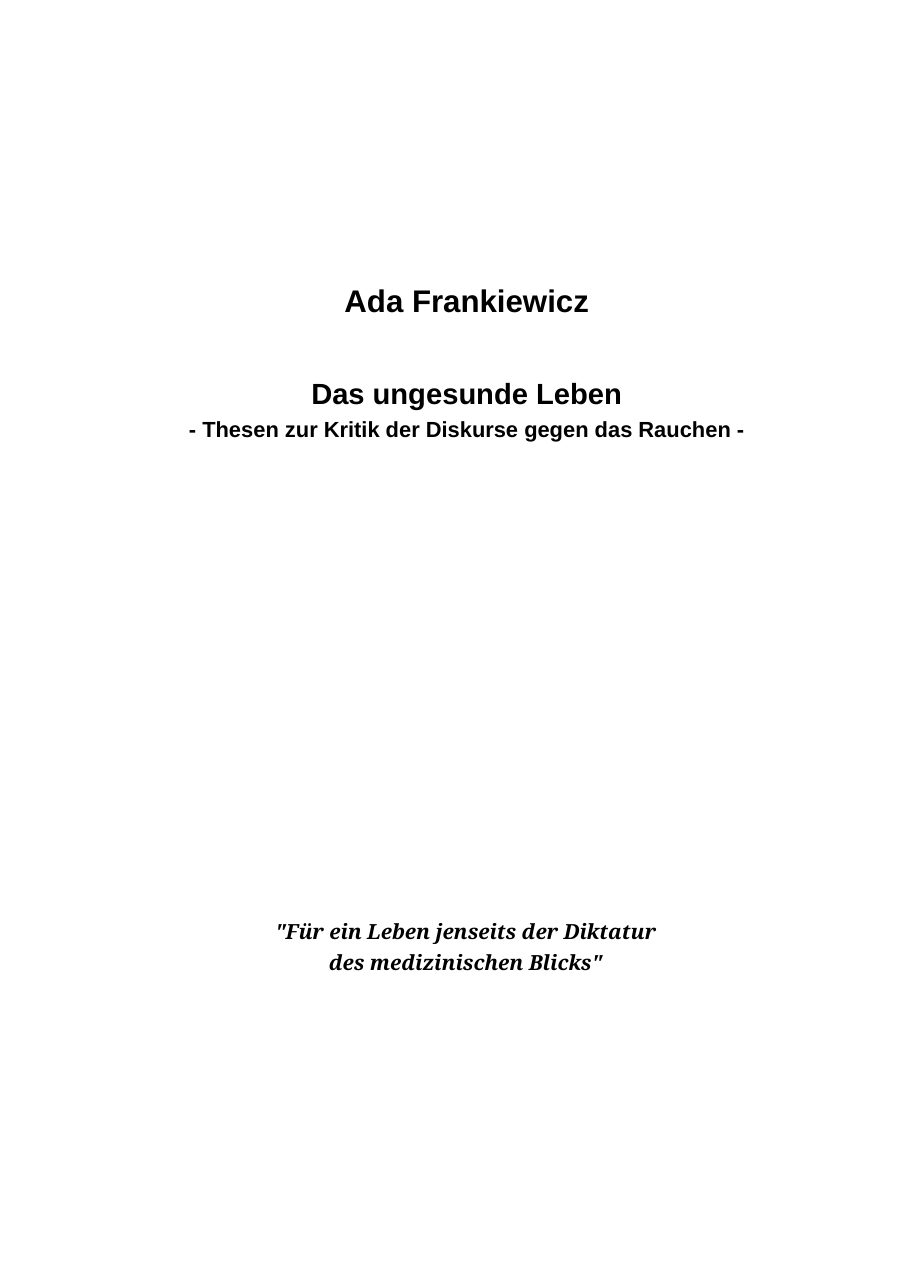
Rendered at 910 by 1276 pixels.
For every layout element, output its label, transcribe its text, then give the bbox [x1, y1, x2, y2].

text des medizinischen Blicks" [130, 948, 803, 977]
text Das ungesunde Leben [130, 377, 803, 410]
text "Für ein Leben jenseits der Diktatur [130, 917, 803, 946]
text Ada Frankiewicz [130, 283, 803, 319]
text - Thesen zur Kritik der Diskurse gegen das Rauchen - [130, 417, 803, 442]
